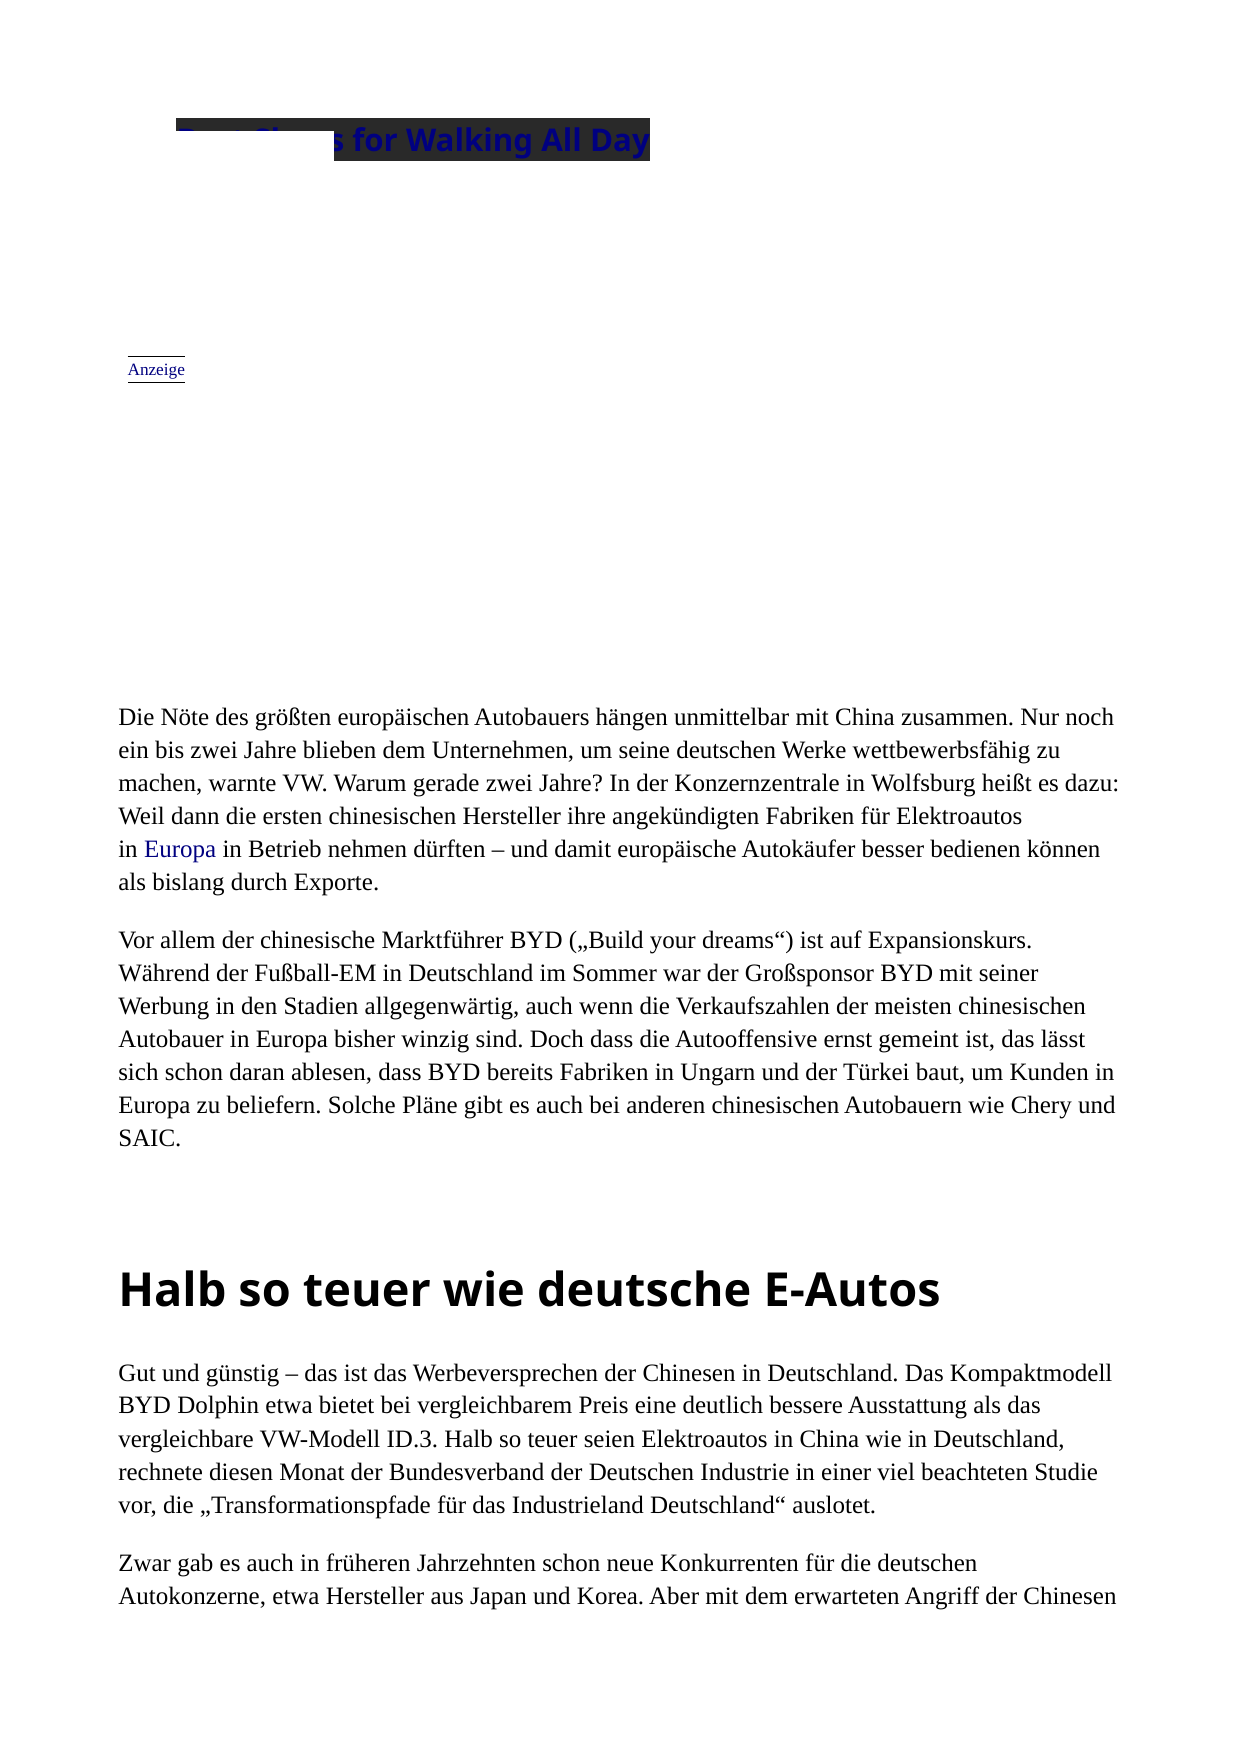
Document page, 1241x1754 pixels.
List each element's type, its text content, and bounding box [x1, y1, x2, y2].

subtitle Halb so teuer wie deutsche E-Autos [118, 1256, 1122, 1320]
text Die Nöte des größten europäischen Autobauers hängen unmittelbar mit China zusammen. Nur noch ein bis zwei Jahre blieben dem Unternehmen, um seine deutschen Werke wettbewerbsfähig zu machen, warnte VW. Warum gerade zwei Jahre? In der Konzernzentrale in Wolfsburg heißt es dazu: Weil dann die ersten chinesischen Hersteller ihre angekündigten Fabriken für Elektroautos in Europa in Betrieb nehmen dürften – und damit europäische Autokäufer besser bedienen können als bislang durch Exporte. [118, 702, 1122, 896]
text Zwar gab es auch in früheren Jahrzehnten schon neue Konkurrenten für die deutschen Autokonzerne, etwa Hersteller aus Japan und Korea. Aber mit dem erwarteten Angriff der Chinesen [118, 1548, 1122, 1609]
text Anzeige [127, 356, 1122, 382]
text CanlesBest Shoes for Walking All Day [0, 118, 1122, 306]
text Gut und günstig – das ist das Werbeversprechen der Chinesen in Deutschland. Das Kompaktmodell BYD Dolphin etwa bietet bei vergleichbarem Preis eine deutlich bessere Ausstattung als das vergleichbare VW-Modell ID.3. Halb so teuer seien Elektroautos in China wie in Deutschland, rechnete diesen Monat der Bundesverband der Deutschen Industrie in einer viel beachteten Studie vor, die „Transformationspfade für das Industrieland Deutschland“ auslotet. [118, 1358, 1122, 1518]
text Vor allem der chinesische Marktführer BYD („Build your dreams“) ist auf Expansionskurs. Während der Fußball-EM in Deutschland im Sommer war der Großsponsor BYD mit seiner Werbung in den Stadien allgegenwärtig, auch wenn die Verkaufszahlen der meisten chinesischen Autobauer in Europa bisher winzig sind. Doch dass die Autooffensive ernst gemeint ist, das lässt sich schon daran ablesen, dass BYD bereits Fabriken in Ungarn und der Türkei baut, um Kunden in Europa zu beliefern. Solche Pläne gibt es auch bei anderen chinesischen Autobauern wie Chery und SAIC. [118, 925, 1122, 1152]
